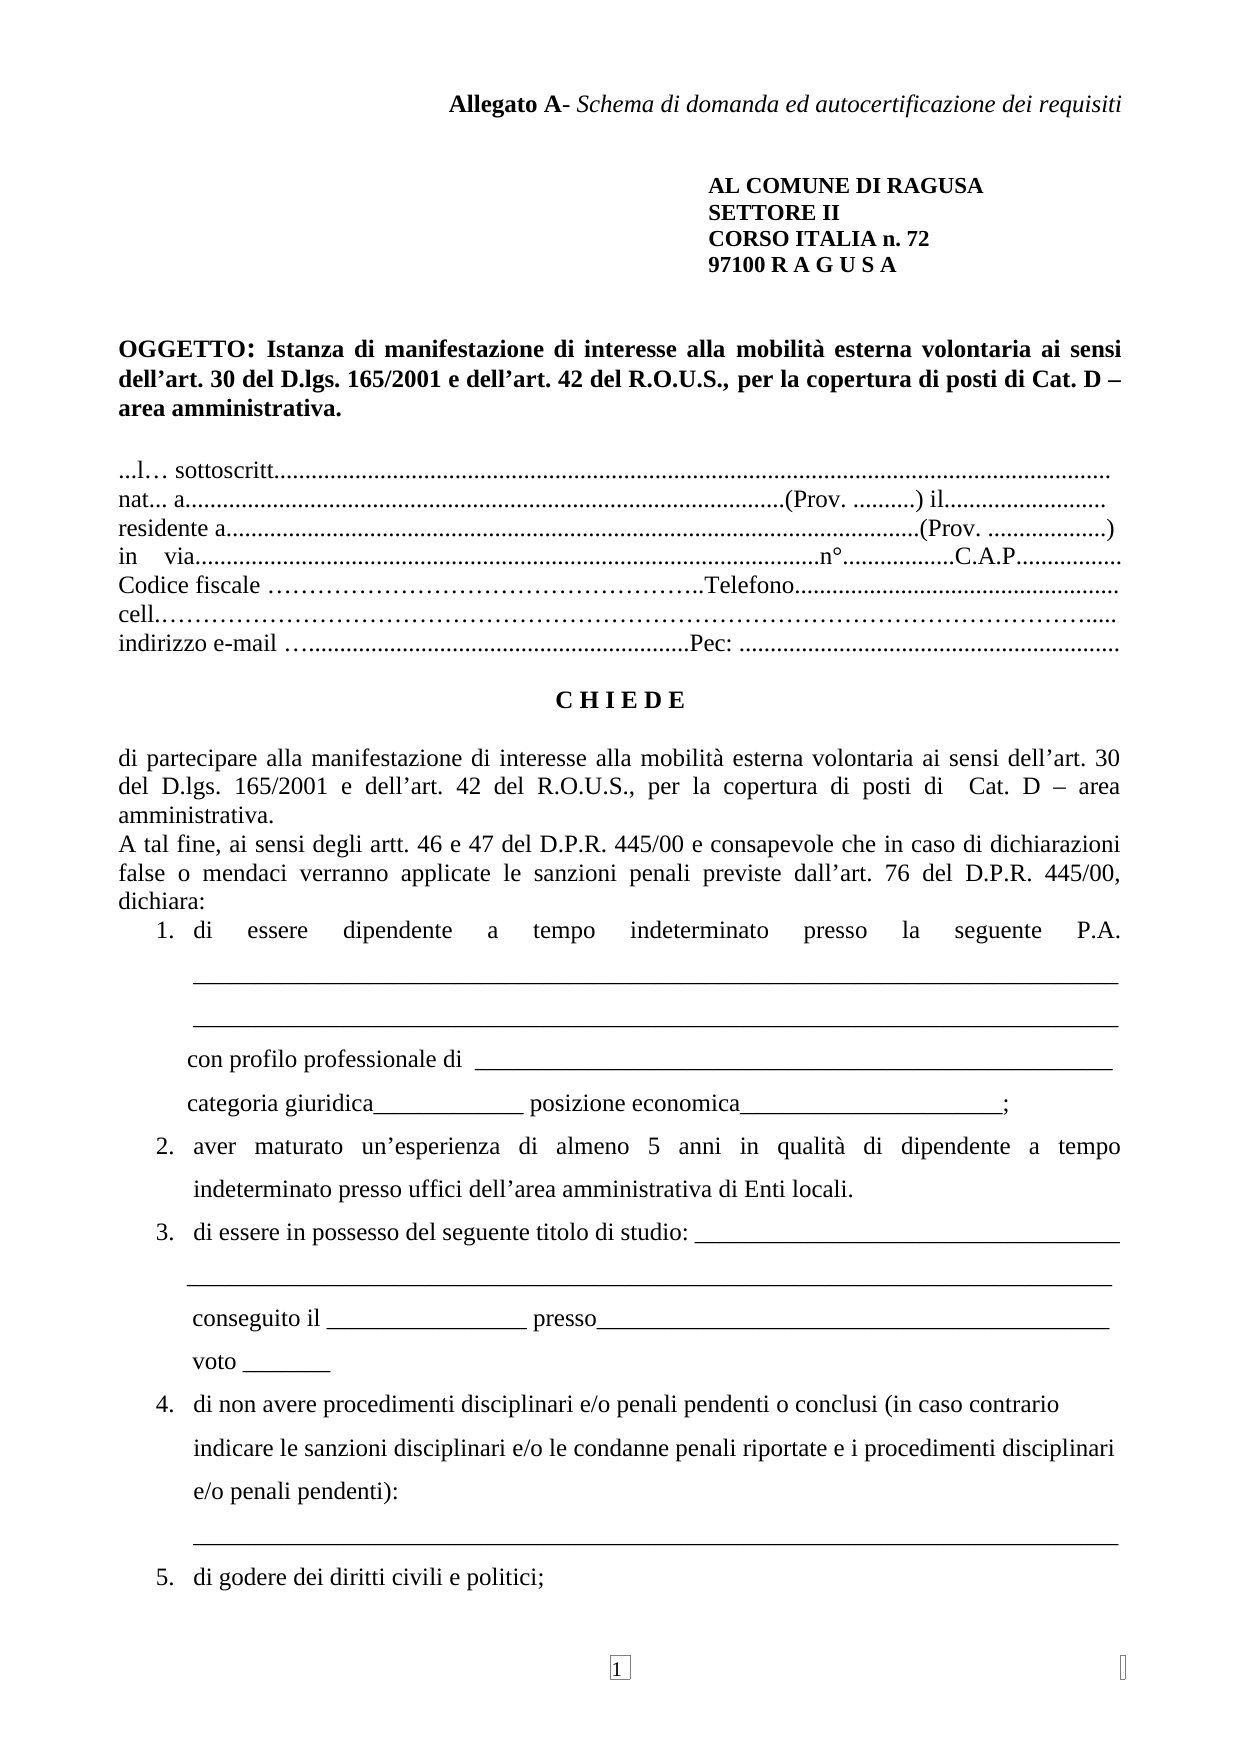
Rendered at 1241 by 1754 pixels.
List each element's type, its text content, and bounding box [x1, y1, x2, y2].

list aver maturato un’esperienza di almeno 5 anni in qualità di dipendente a tempo indeterminato presso uffici dell’area amministrativa di Enti locali. [156, 1131, 1122, 1203]
text residente a...............................................................................................................(Prov. ...................) [118, 513, 1122, 541]
list di non avere procedimenti disciplinari e/o penali pendenti o conclusi (in caso contrario indicare le sanzioni disciplinari e/o le condanne penali riportate e i procedimenti disciplinari e/o penali pendenti): __________________________________________________________________________ [156, 1389, 1122, 1548]
text in via....................................................................................................n°..................C.A.P................. Codice fiscale ……………………………………………..Telefono.................................................... [118, 541, 1122, 599]
text nat... a................................................................................................(Prov. ..........) il.......................... [118, 484, 1122, 513]
text con profilo professionale di ___________________________________________________ [156, 1044, 1122, 1073]
text 97100 R A G U S A [118, 252, 1122, 278]
text CORSO ITALIA n. 72 [118, 225, 1122, 252]
list di godere dei diritti civili e politici; [156, 1562, 1122, 1591]
text cell.…………………………………………………………………………………………………..... [118, 599, 1122, 628]
text indirizzo e-mail ….............................................................Pec: ............................................................. [118, 628, 1122, 656]
list di essere in possesso del seguente titolo di studio: __________________________________ [156, 1217, 1122, 1246]
text __________________________________________________________________________ [156, 1260, 1122, 1289]
text di partecipare alla manifestazione di interesse alla mobilità esterna volontaria ai sensi dell’art. 30 del D.lgs. 165/2001 e dell’art. 42 del R.O.U.S., per la copertura di posti di Cat. D – area amministrativa. [118, 743, 1122, 829]
list di essere dipendente a tempo indeterminato presso la seguente P.A. ____________________________________________________________________________________________________________________________________________________ [156, 915, 1122, 1030]
text AL COMUNE DI RAGUSA [118, 172, 1122, 199]
text categoria giuridica____________ posizione economica_____________________; [156, 1088, 1122, 1116]
text ...l… sottoscritt...................................................................................................................................... [118, 455, 1122, 484]
text SETTORE II [118, 199, 1122, 225]
text conseguito il ________________ presso_________________________________________ voto _______ [192, 1303, 1122, 1375]
text Allegato A- Schema di domanda ed autocertificazione dei requisiti [118, 89, 1122, 117]
text A tal fine, ai sensi degli artt. 46 e 47 del D.P.R. 445/00 e consapevole che in caso di dichiarazioni false o mendaci verranno applicate le sanzioni penali previste dall’art. 76 del D.P.R. 445/00, dichiara: [118, 829, 1122, 915]
text C H I E D E [118, 685, 1122, 714]
text OGGETTO: Istanza di manifestazione di interesse alla mobilità esterna volontaria ai sensi dell’art. 30 del D.lgs. 165/2001 e dell’art. 42 del R.O.U.S., per la copertura di posti di Cat. D – area amministrativa. [118, 331, 1122, 422]
